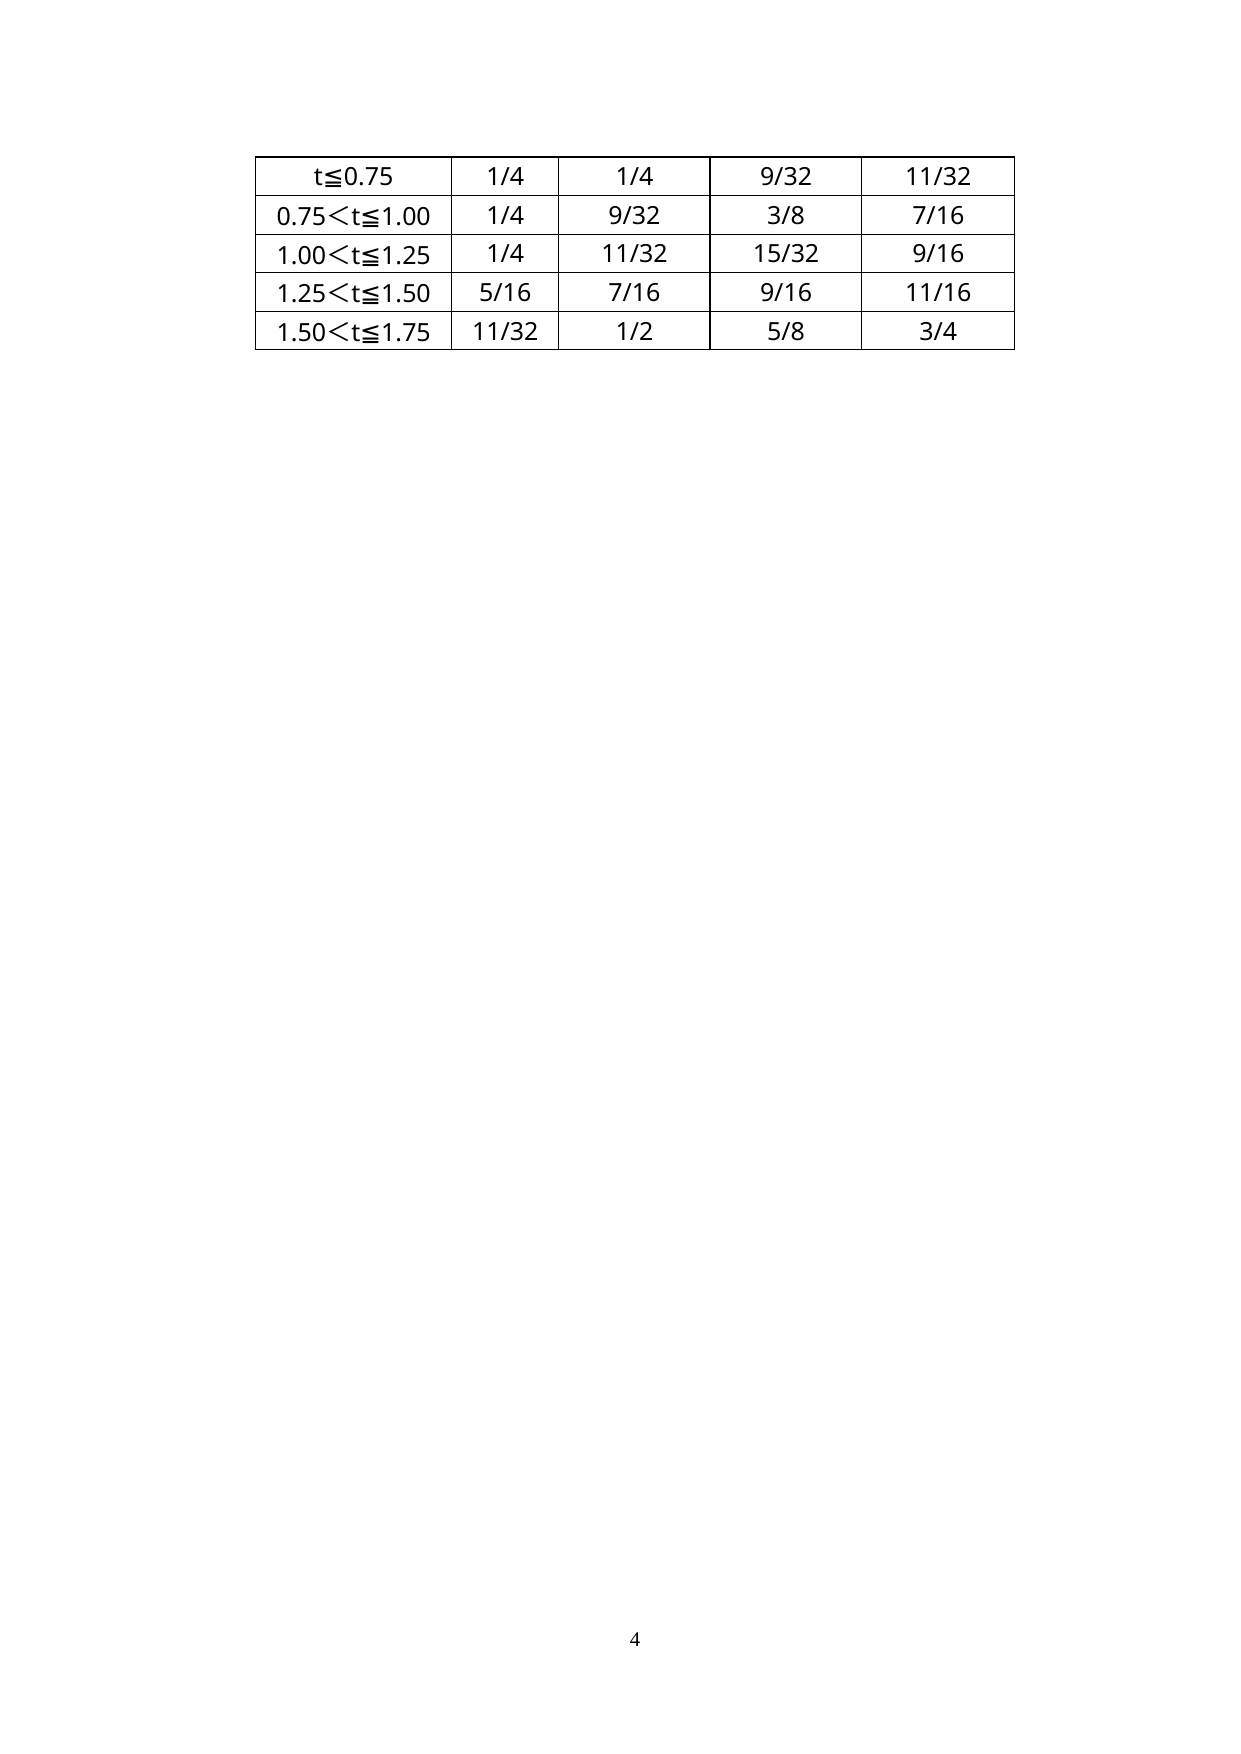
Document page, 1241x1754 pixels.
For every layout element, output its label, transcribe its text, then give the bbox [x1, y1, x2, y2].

table_cell 1/2 [559, 312, 709, 349]
table_cell t≦0.75 [256, 158, 451, 195]
table_cell 11/32 [559, 235, 709, 272]
table_cell 11/32 [862, 158, 1014, 195]
table_cell 9/16 [862, 235, 1014, 272]
table_cell 1/4 [452, 196, 558, 233]
table_cell 7/16 [862, 196, 1014, 233]
table_cell 1.50＜t≦1.75 [256, 312, 451, 349]
table_cell 1/4 [452, 158, 558, 195]
table_cell 11/16 [862, 273, 1014, 311]
table_cell 1/4 [559, 158, 709, 195]
table_cell 7/16 [559, 273, 709, 311]
table_cell 5/8 [711, 312, 861, 349]
table_cell 1/4 [452, 235, 558, 272]
table_cell 0.75＜t≦1.00 [256, 196, 451, 233]
table_cell 9/32 [711, 158, 861, 195]
table_cell 9/16 [711, 273, 861, 311]
table_cell 15/32 [711, 235, 861, 272]
table_cell 3/4 [862, 312, 1014, 349]
table_cell 11/32 [452, 312, 558, 349]
table_cell 1.00＜t≦1.25 [256, 235, 451, 272]
table_cell 9/32 [559, 196, 709, 233]
table_cell 3/8 [711, 196, 861, 233]
table_cell 5/16 [452, 273, 558, 311]
table_cell 1.25＜t≦1.50 [256, 273, 451, 311]
